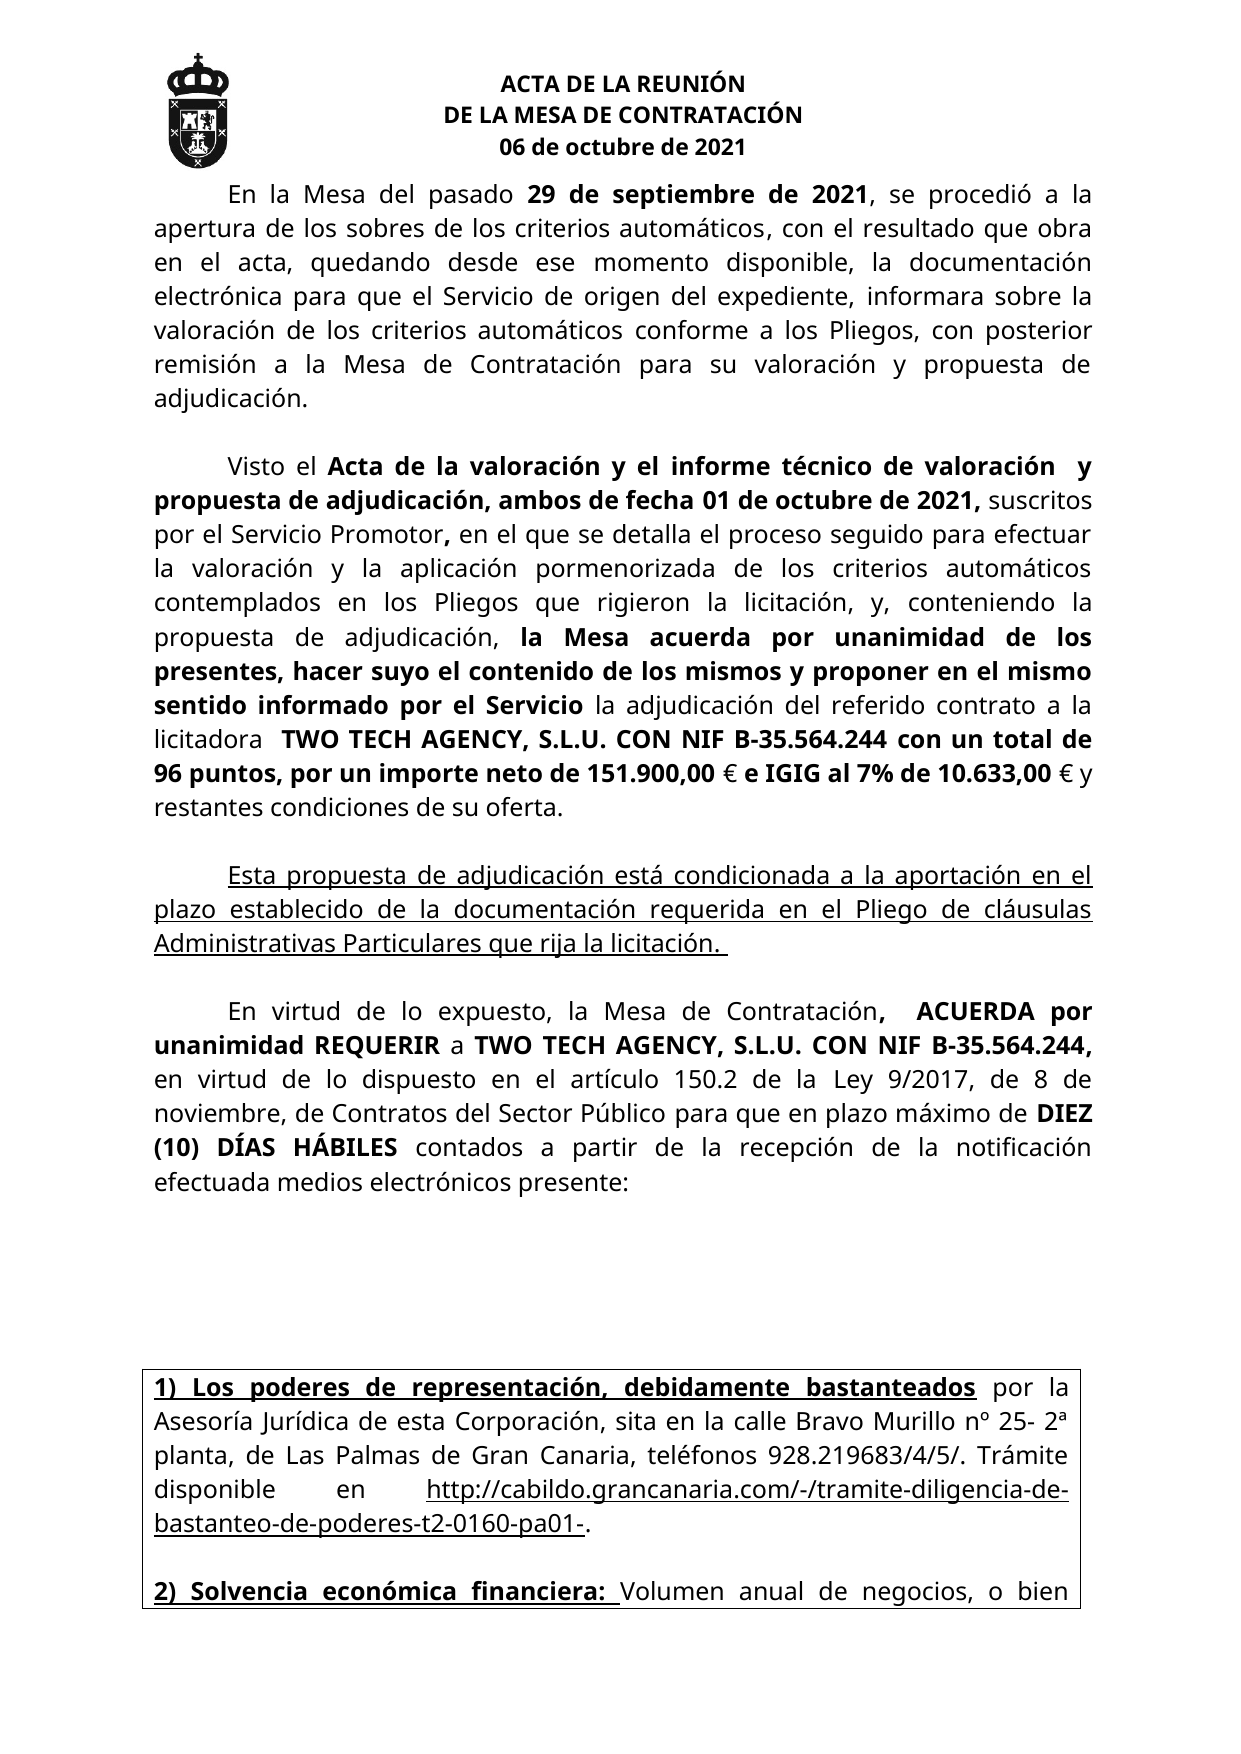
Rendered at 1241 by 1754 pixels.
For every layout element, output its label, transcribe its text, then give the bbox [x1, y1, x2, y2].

text En virtud de lo expuesto, la Mesa de Contratación, ACUERDA por unanimidad REQUERIR a TWO TECH AGENCY, S.L.U. con nif B-35.564.244, en virtud de lo dispuesto en el artículo 150.2 de la Ley 9/2017, de 8 de noviembre, de Contratos del Sector Público para que en plazo máximo de DIEZ (10) DÍAS HÁBILES contados a partir de la recepción de la notificación efectuada medios electrónicos presente: [153, 994, 1093, 1198]
picture [164, 50, 231, 171]
table_header 1) Los poderes de representación, debidamente bastanteados por la Asesoría Jurídica de esta Corporación, sita en la calle Bravo Murillo nº 25- 2ª planta, de Las Palmas de Gran Canaria, teléfonos 928.219683/4/5/. Trámite disponible en http://cabildo.grancanaria.com/-/tramite-diligencia-de-bastanteo-de-poderes-t2-0160-pa01-. 2) Solvencia económica financiera: Volumen anual de negocios, o bien [143, 1370, 1080, 1608]
text Administrativas Particulares que rija la licitación. [153, 922, 1093, 960]
text En la Mesa del pasado 29 de septiembre de 2021, se procedió a la apertura de los sobres de los criterios automáticos, con el resultado que obra en el acta, quedando desde ese momento disponible, la documentación electrónica para que el Servicio de origen del expediente, informara sobre la valoración de los criterios automáticos conforme a los Pliegos, con posterior remisión a la Mesa de Contratación para su valoración y propuesta de adjudicación. [153, 176, 1093, 415]
text Visto el Acta de la valoración y el informe técnico de valoración y propuesta de adjudicación, ambos de fecha 01 de octubre de 2021, suscritos por el Servicio Promotor, en el que se detalla el proceso seguido para efectuar la valoración y la aplicación pormenorizada de los criterios automáticos contemplados en los Pliegos que rigieron la licitación, y, conteniendo la propuesta de adjudicación, la Mesa acuerda por unanimidad de los presentes, hacer suyo el contenido de los mismos y proponer en el mismo sentido informado por el Servicio la adjudicación del referido contrato a la licitadora TWO TECH AGENCY, S.L.U. CON nif B-35.564.244 con un total de 96 puntos, por un importe neto de 151.900,00 € e IGIG al 7% de 10.633,00 € y restantes condiciones de su oferta. [153, 449, 1093, 823]
text Esta propuesta de adjudicación está condicionada a la aportación en el plazo establecido de la documentación requerida en el Pliego de cláusulas [153, 858, 1093, 921]
